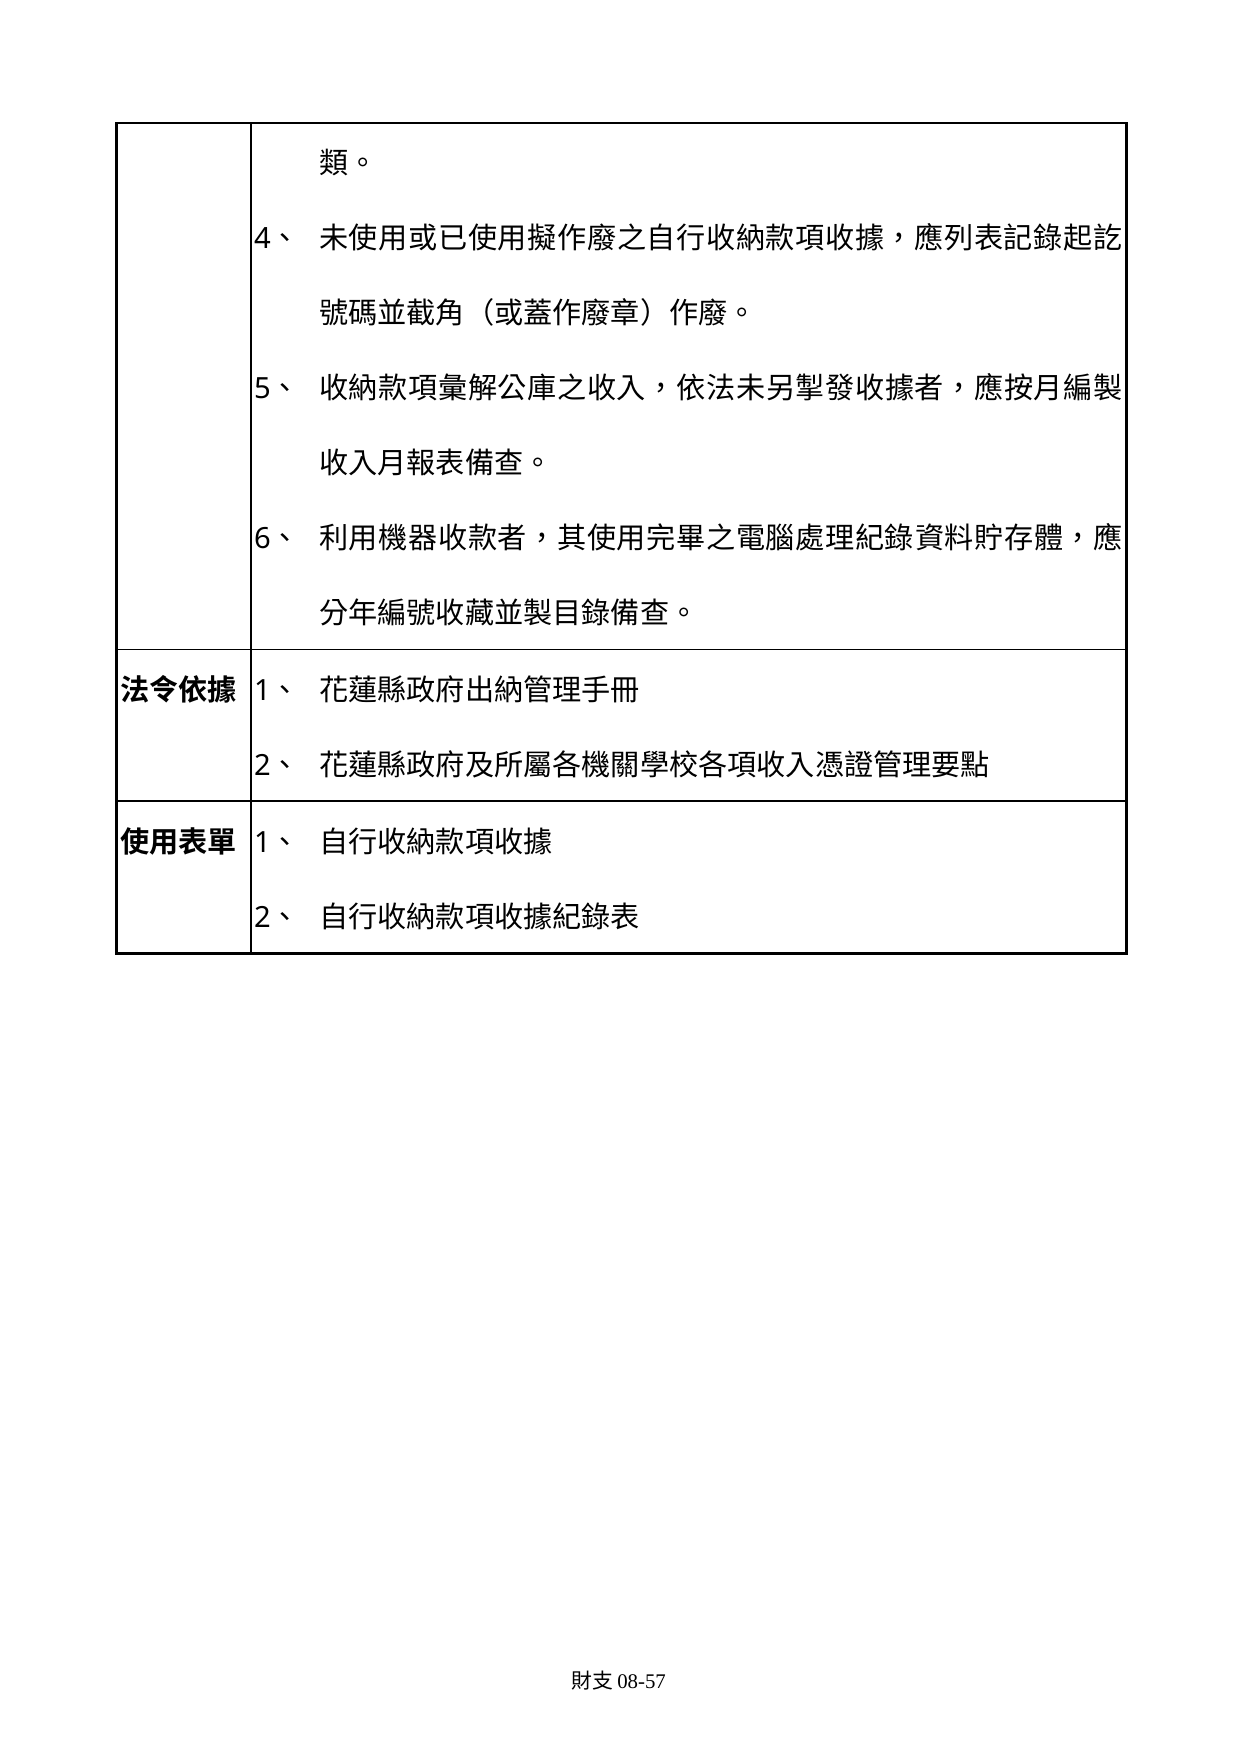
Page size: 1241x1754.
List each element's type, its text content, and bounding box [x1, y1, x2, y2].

table_cell 法令依據 [118, 650, 250, 800]
table_cell 自行收納之各項收入，應依照各機關內部控管相關規定保管、使用自行收納款項收據。 出納管理單位或使用單位領用之自行收納款項收據，應妥善保管及設置自行收納款項收據紀錄表，並隨時記錄使用情形。 自行收納款項收據應按編號順序開立，不得跳號，並以類別分類。 未使用或已使用擬作廢之自行收納款項收據，應列表記錄起訖號碼並截角（或蓋作廢章）作廢。 收納款項彙解公庫之收入，依法未另掣發收據者，應按月編製收入月報表備查。 利用機器收款者，其使用完畢之電腦處理紀錄資料貯存體，應分年編號收藏並製目錄備查。 [252, 124, 1125, 648]
table_cell 花蓮縣政府出納管理手冊 花蓮縣政府及所屬各機關學校各項收入憑證管理要點 [252, 650, 1125, 800]
table_cell 自行收納款項收據 自行收納款項收據紀錄表 [252, 802, 1125, 952]
table_cell [118, 124, 250, 648]
table_cell 使用表單 [118, 802, 250, 952]
